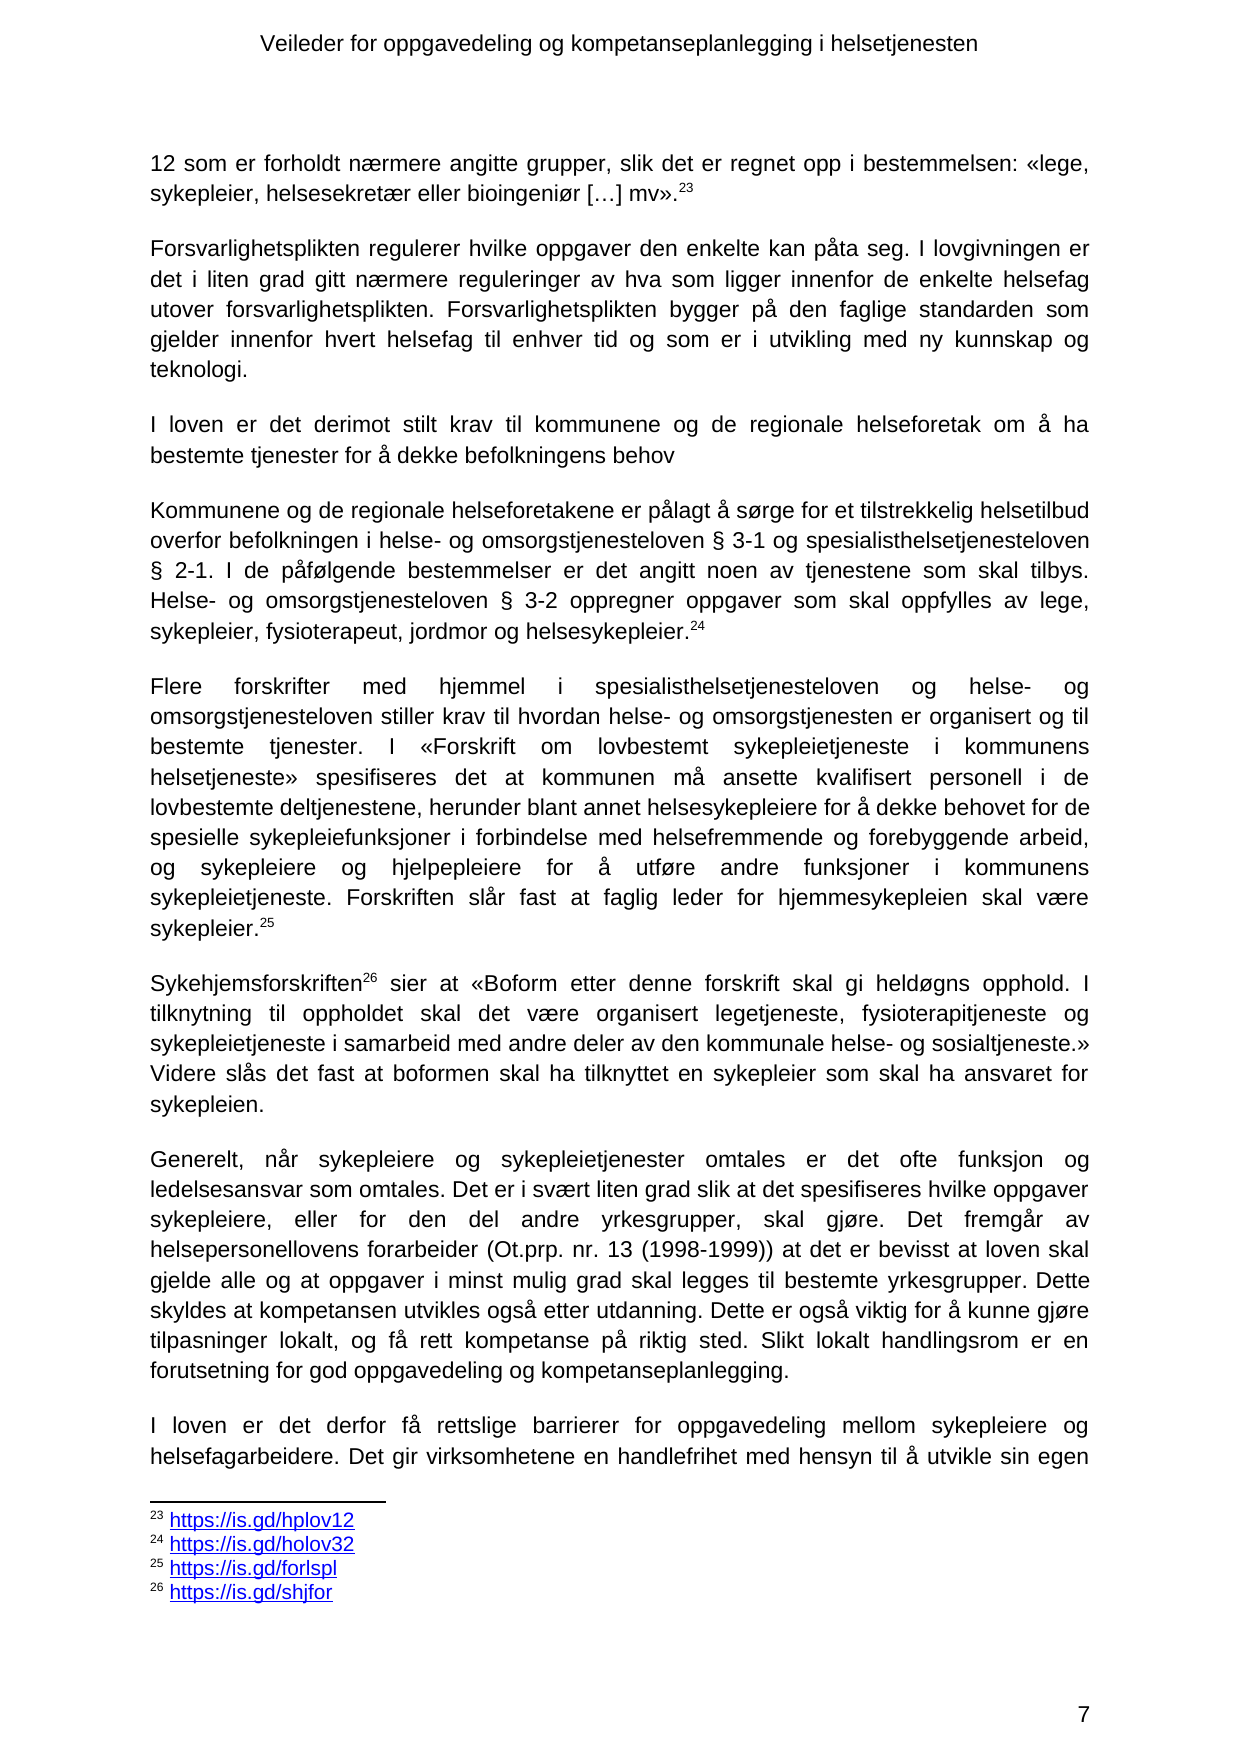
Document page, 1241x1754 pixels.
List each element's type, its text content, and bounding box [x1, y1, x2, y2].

text https://is.gd/forlspl [150, 1556, 1090, 1580]
text Sykehjemsforskriften sier at «Boform etter denne forskrift skal gi heldøgns opphold. I tilknytning til oppholdet skal det være organisert legetjeneste, fysioterapitjeneste og sykepleietjeneste i samarbeid med andre deler av den kommunale helse- og sosialtjeneste.» Videre slås det fast at boformen skal ha tilknyttet en sykepleier som skal ha ansvaret for sykepleien. [150, 970, 1090, 1117]
text 12 som er forholdt nærmere angitte grupper, slik det er regnet opp i bestemmelsen: «lege, sykepleier, helsesekretær eller bioingeniør […] mv». [150, 150, 1090, 207]
text Generelt, når sykepleiere og sykepleietjenester omtales er det ofte funksjon og ledelsesansvar som omtales. Det er i svært liten grad slik at det spesifiseres hvilke oppgaver sykepleiere, eller for den del andre yrkesgrupper, skal gjøre. Det fremgår av helsepersonellovens forarbeider (Ot.prp. nr. 13 (1998-1999)) at det er bevisst at loven skal gjelde alle og at oppgaver i minst mulig grad skal legges til bestemte yrkesgrupper. Dette skyldes at kompetansen utvikles også etter utdanning. Dette er også viktig for å kunne gjøre tilpasninger lokalt, og få rett kompetanse på riktig sted. Slikt lokalt handlingsrom er en forutsetning for god oppgavedeling og kompetanseplanlegging. [150, 1146, 1090, 1384]
text Flere forskrifter med hjemmel i spesialisthelsetjenesteloven og helse- og omsorgstjenesteloven stiller krav til hvordan helse- og omsorgstjenesten er organisert og til bestemte tjenester. I «Forskrift om lovbestemt sykepleietjeneste i kommunens helsetjeneste» spesifiseres det at kommunen må ansette kvalifisert personell i de lovbestemte deltjenestene, herunder blant annet helsesykepleiere for å dekke behovet for de spesielle sykepleiefunksjoner i forbindelse med helsefremmende og forebyggende arbeid, og sykepleiere og hjelpepleiere for å utføre andre funksjoner i kommunens sykepleietjeneste. Forskriften slår fast at faglig leder for hjemmesykepleien skal være sykepleier. [150, 673, 1090, 941]
text Kommunene og de regionale helseforetakene er pålagt å sørge for et tilstrekkelig helsetilbud overfor befolkningen i helse- og omsorgstjenesteloven § 3-1 og spesialisthelsetjenesteloven § 2-1. I de påfølgende bestemmelser er det angitt noen av tjenestene som skal tilbys. Helse- og omsorgstjenesteloven § 3-2 oppregner oppgaver som skal oppfylles av lege, sykepleier, fysioterapeut, jordmor og helsesykepleier. [150, 497, 1090, 644]
text Forsvarlighetsplikten regulerer hvilke oppgaver den enkelte kan påta seg. I lovgivningen er det i liten grad gitt nærmere reguleringer av hva som ligger innenfor de enkelte helsefag utover forsvarlighetsplikten. Forsvarlighetsplikten bygger på den faglige standarden som gjelder innenfor hvert helsefag til enhver tid og som er i utvikling med ny kunnskap og teknologi. [150, 235, 1090, 383]
text I loven er det derimot stilt krav til kommunene og de regionale helseforetak om å ha bestemte tjenester for å dekke befolkningens behov [150, 411, 1090, 468]
text I loven er det derfor få rettslige barrierer for oppgavedeling mellom sykepleiere og helsefagarbeidere. Det gir virksomhetene en handlefrihet med hensyn til å utvikle sin egen [150, 1412, 1090, 1469]
text https://is.gd/hplov12 [150, 1508, 1090, 1532]
text https://is.gd/shjfor [150, 1580, 1090, 1604]
text https://is.gd/holov32 [150, 1532, 1090, 1556]
